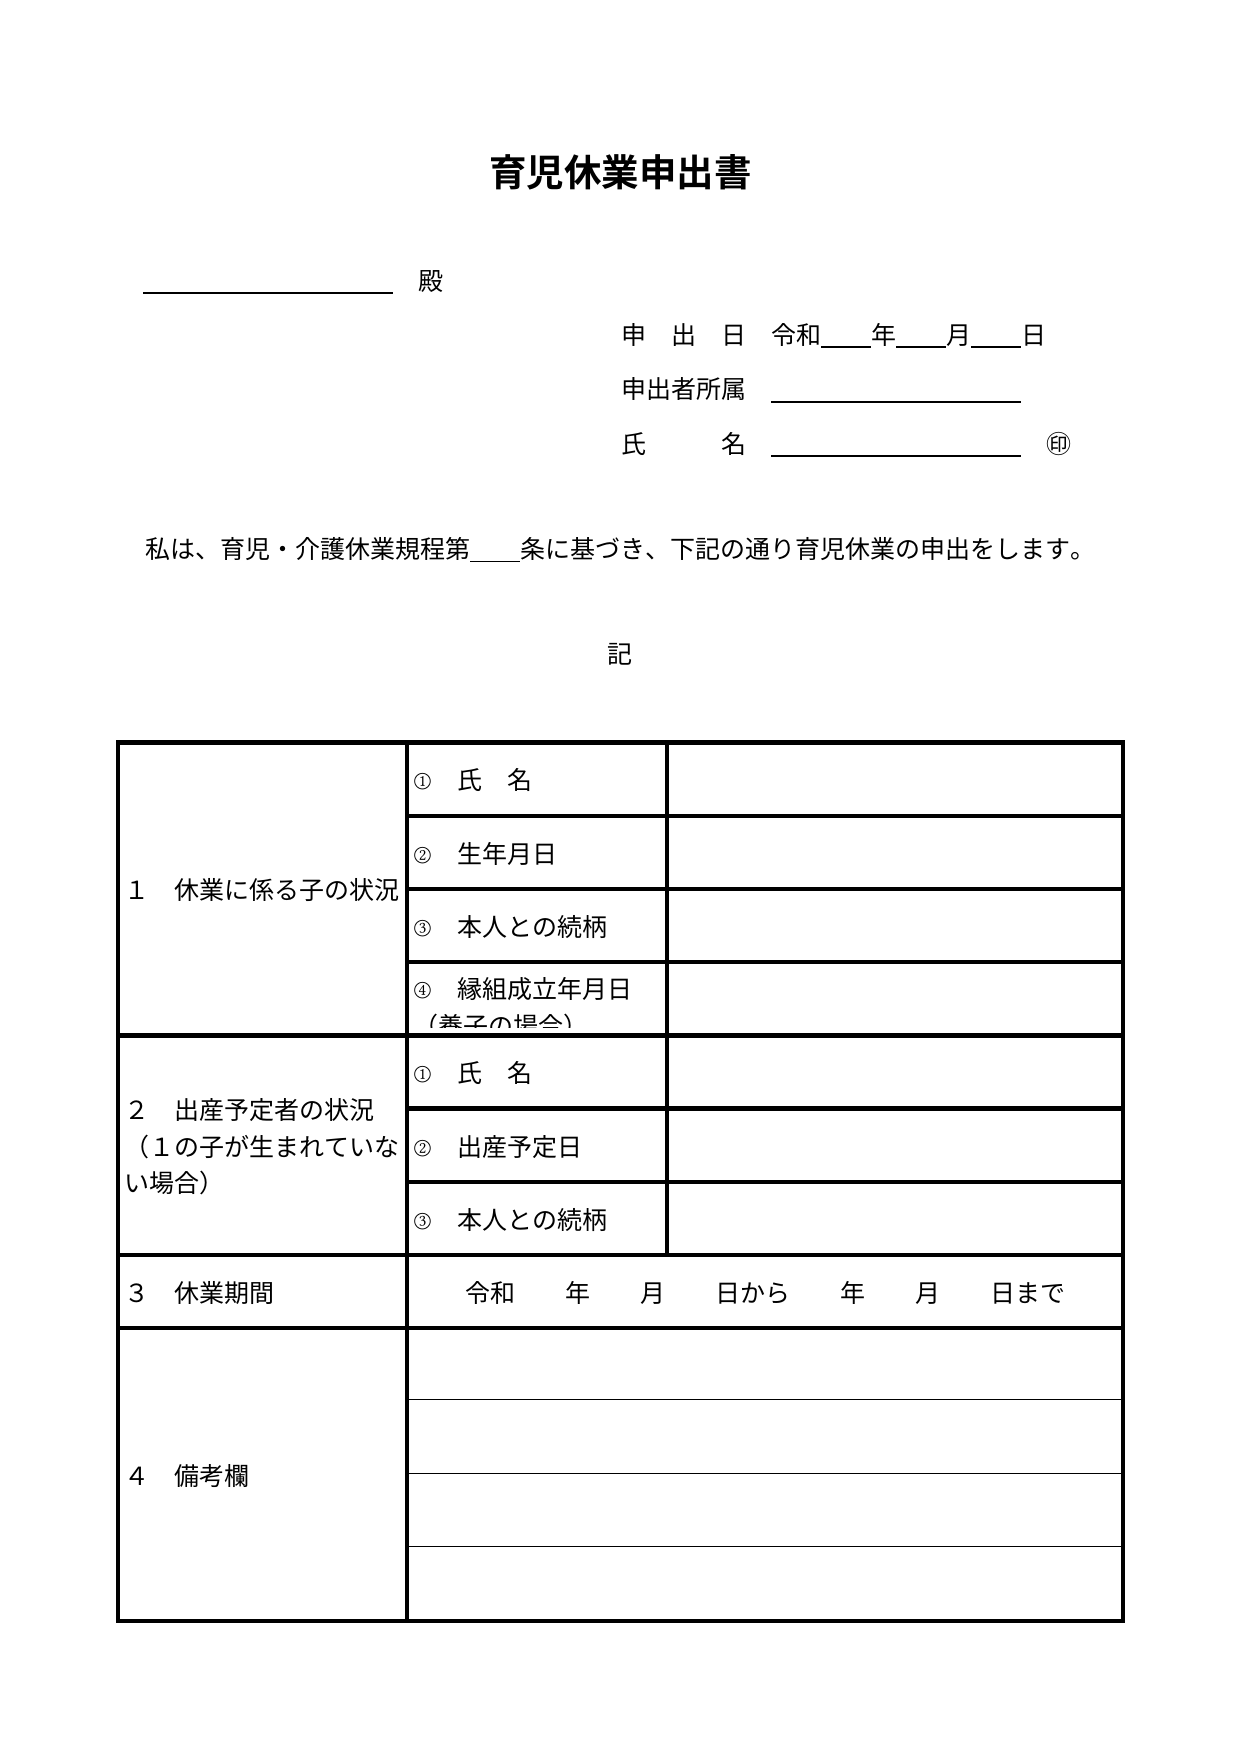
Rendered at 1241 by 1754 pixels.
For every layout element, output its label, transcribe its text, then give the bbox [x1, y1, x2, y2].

table_cell [409, 1547, 1121, 1619]
text 申 出 日 令和 年 月 日 [118, 315, 1122, 352]
table_header [669, 745, 1121, 813]
table_cell ③ 本人との続柄 [409, 891, 665, 960]
table_cell [669, 1184, 1121, 1253]
table_cell ３ 休業期間 [120, 1257, 405, 1326]
table_cell ① 氏 名 [409, 1038, 665, 1106]
table_cell [409, 1400, 1121, 1473]
table_cell [669, 1038, 1121, 1106]
table_cell [669, 964, 1121, 1033]
table_cell ４ 備考欄 [120, 1330, 405, 1619]
table_cell [409, 1330, 1121, 1399]
table_cell [409, 1474, 1121, 1546]
table_cell [669, 891, 1121, 960]
text 氏 名 ㊞ [118, 424, 1122, 460]
table_header ① 氏 名 [409, 745, 665, 813]
table_cell ② 生年月日 [409, 818, 665, 887]
table_cell [669, 818, 1121, 887]
table_cell ③ 本人との続柄 [409, 1184, 665, 1253]
table_cell ④ 縁組成立年月日 （養子の場合） [409, 964, 665, 1033]
table_cell [669, 1111, 1121, 1180]
table_cell ② 出産予定日 [409, 1111, 665, 1180]
table_header １ 休業に係る子の状況 [120, 745, 405, 1033]
table_cell 令和 年 月 日から 年 月 日まで [409, 1257, 1121, 1326]
title 育児休業申出書 [118, 143, 1122, 197]
text 記 [118, 635, 1122, 671]
table_cell ２ 出産予定者の状況 （１の子が生まれていない場合） [120, 1038, 405, 1253]
text 殿 [118, 261, 1122, 297]
text 私は、育児・介護休業規程第 条に基づき、下記の通り育児休業の申出をします。 [118, 529, 1122, 566]
text 申出者所属 [118, 370, 1122, 406]
